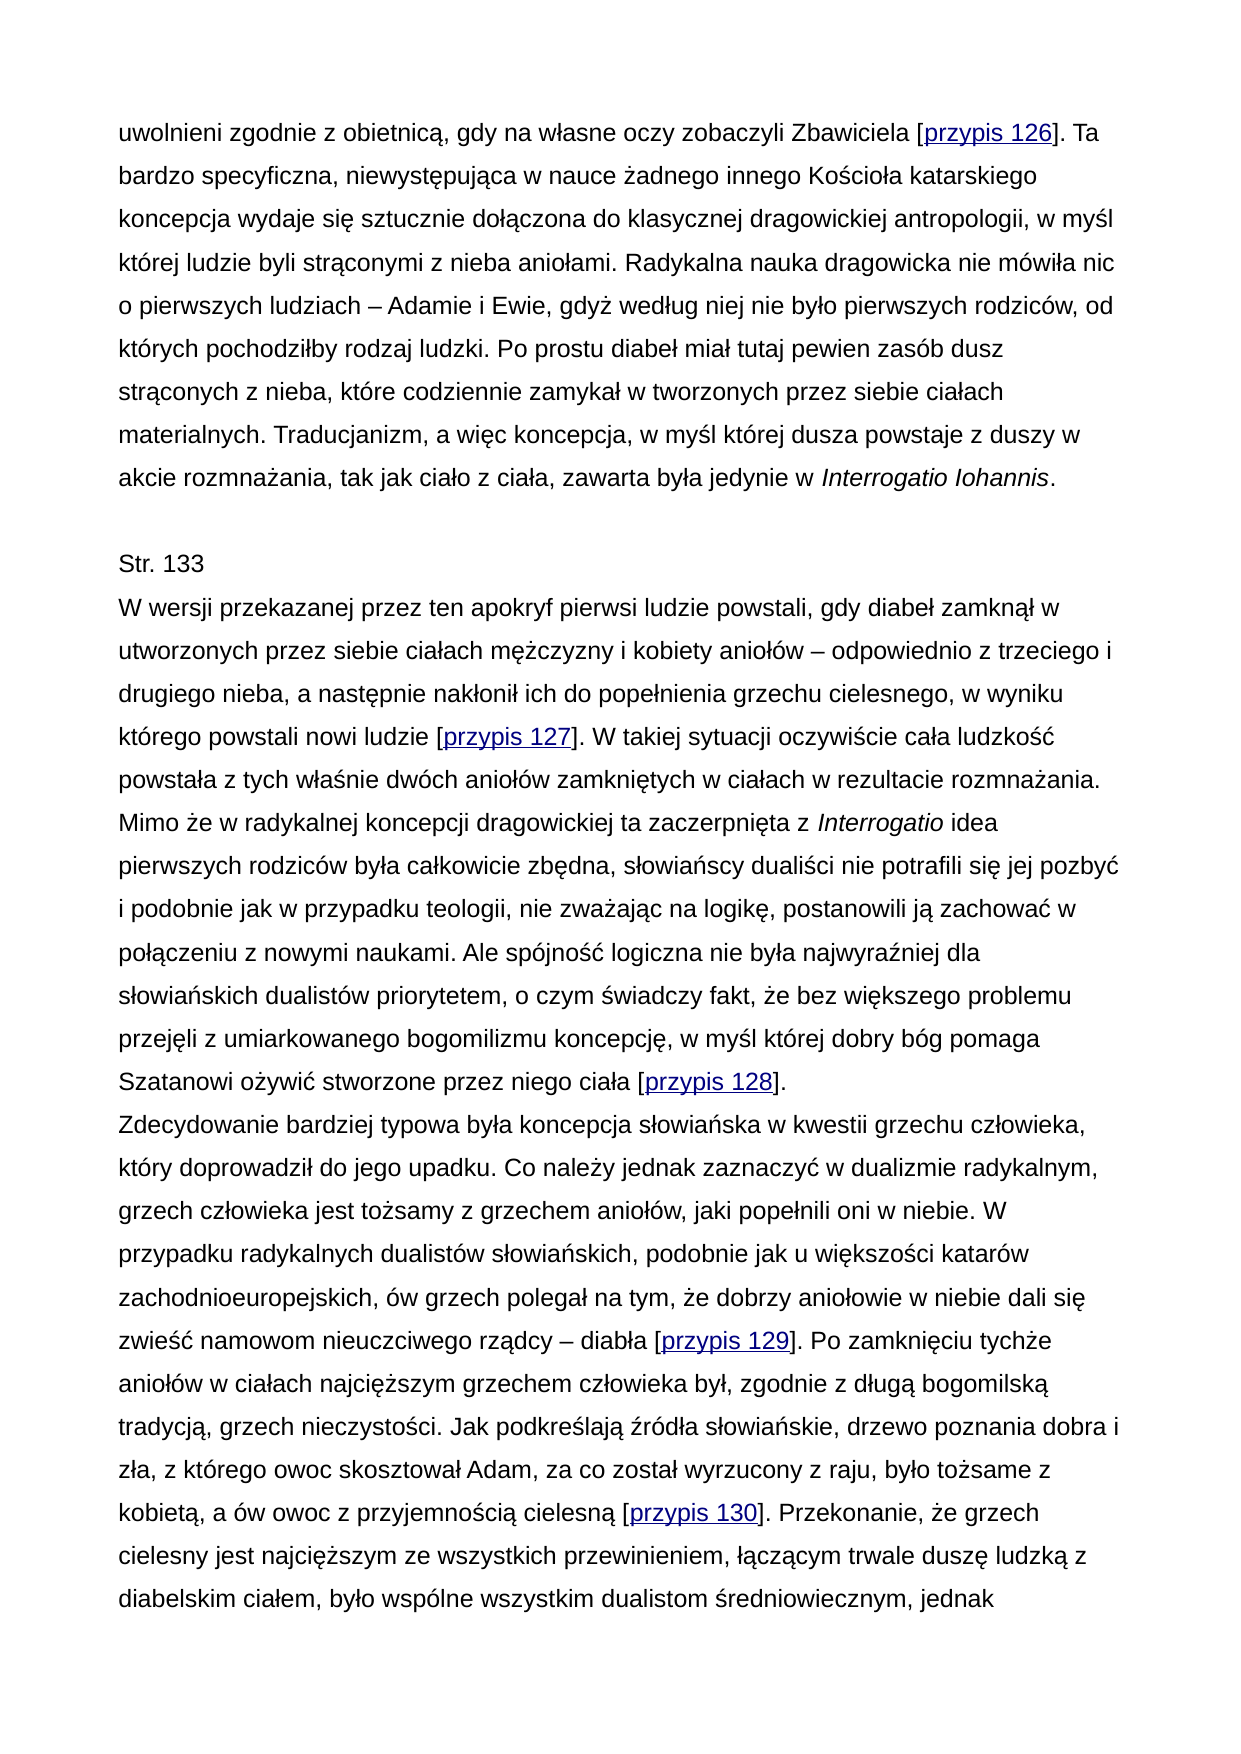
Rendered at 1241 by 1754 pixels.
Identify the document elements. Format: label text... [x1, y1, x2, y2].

text W wersji przekazanej przez ten apokryf pierwsi ludzie powstali, gdy diabeł zamknął w utworzonych przez siebie ciałach mężczyzny i kobiety aniołów – odpowiednio z trzeciego i drugiego nieba, a następnie nakłonił ich do popełnienia grzechu cielesnego, w wyniku którego powstali nowi ludzie [przypis 127]. W takiej sytuacji oczywiście cała ludzkość powstała z tych właśnie dwóch aniołów zamkniętych w ciałach w rezultacie rozmnażania. Mimo że w radykalnej koncepcji dragowickiej ta zaczerpnięta z Interrogatio idea pierwszych rodziców była całkowicie zbędna, słowiańscy dualiści nie potrafili się jej pozbyć i podobnie jak w przypadku teologii, nie zważając na logikę, postanowili ją zachować w połączeniu z nowymi naukami. Ale spójność logiczna nie była najwyraźniej dla słowiańskich dualistów priorytetem, o czym świadczy fakt, że bez większego problemu przejęli z umiarkowanego bogomilizmu koncepcję, w myśl której dobry bóg pomaga Szatanowi ożywić stworzone przez niego ciała [przypis 128]. [118, 592, 1122, 1096]
text Zdecydowanie bardziej typowa była koncepcja słowiańska w kwestii grzechu człowieka, który doprowadził do jego upadku. Co należy jednak zaznaczyć w dualizmie radykalnym, grzech człowieka jest tożsamy z grzechem aniołów, jaki popełnili oni w niebie. W przypadku radykalnych dualistów słowiańskich, podobnie jak u większości katarów zachodnioeuropejskich, ów grzech polegał na tym, że dobrzy aniołowie w niebie dali się zwieść namowom nieuczciwego rządcy – diabła [przypis 129]. Po zamknięciu tychże aniołów w ciałach najcięższym grzechem człowieka był, zgodnie z długą bogomilską tradycją, grzech nieczystości. Jak podkreślają źródła słowiańskie, drzewo poznania dobra i zła, z którego owoc skosztował Adam, za co został wyrzucony z raju, było tożsame z kobietą, a ów owoc z przyjemnością cielesną [przypis 130]. Przekonanie, że grzech cielesny jest najcięższym ze wszystkich przewinieniem, łączącym trwale duszę ludzką z diabelskim ciałem, było wspólne wszystkim dualistom średniowiecznym, jednak [118, 1110, 1122, 1613]
text Str. 133 [118, 549, 1122, 578]
text uwolnieni zgodnie z obietnicą, gdy na własne oczy zobaczyli Zbawiciela [przypis 126]. Ta bardzo specyficzna, niewystępująca w nauce żadnego innego Kościoła katarskiego koncepcja wydaje się sztucznie dołączona do klasycznej dragowickiej antropologii, w myśl której ludzie byli strąconymi z nieba aniołami. Radykalna nauka dragowicka nie mówiła nic o pierwszych ludziach – Adamie i Ewie, gdyż według niej nie było pierwszych rodziców, od których pochodziłby rodzaj ludzki. Po prostu diabeł miał tutaj pewien zasób dusz strąconych z nieba, które codziennie zamykał w tworzonych przez siebie ciałach materialnych. Traducjanizm, a więc koncepcja, w myśl której dusza powstaje z duszy w akcie rozmnażania, tak jak ciało z ciała, zawarta była jedynie w Interrogatio Iohannis. [118, 118, 1122, 492]
